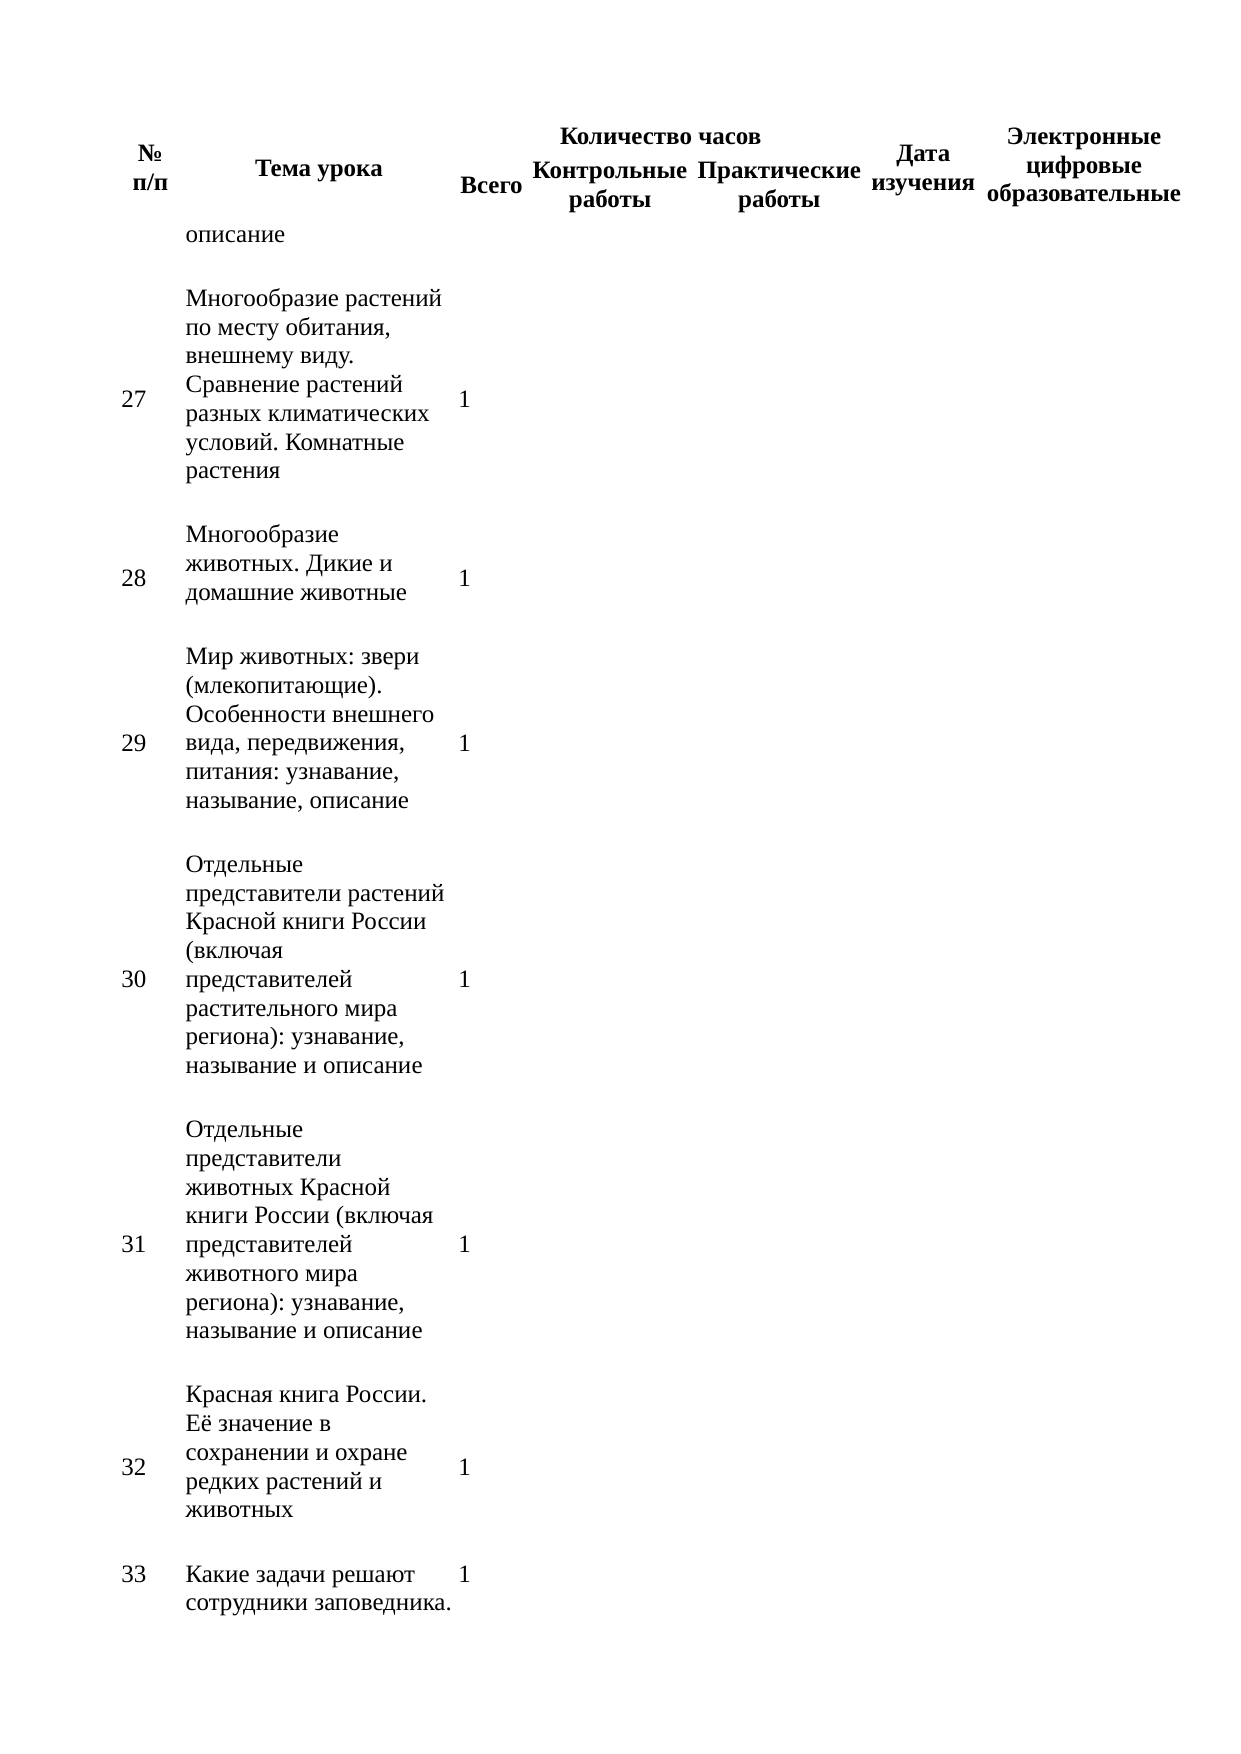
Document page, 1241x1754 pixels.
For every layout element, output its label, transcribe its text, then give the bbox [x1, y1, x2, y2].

table_cell 28 [118, 517, 182, 638]
table_cell [866, 1377, 980, 1556]
table_cell [528, 1556, 692, 1619]
table_cell 1 [455, 638, 527, 846]
table_cell [118, 216, 182, 280]
table_cell Контрольные работы [528, 153, 692, 216]
table_cell Мир животных: звери (млекопитающие). Особенности внешнего вида, передвижения, питания: узнавание, называние, описание [183, 638, 455, 846]
table_cell [980, 216, 1187, 280]
table_header Электронные цифровые образовательные ресурсы [980, 118, 1187, 216]
table_cell [692, 280, 866, 517]
table_cell [866, 216, 980, 280]
table_cell Какие задачи решают сотрудники заповедника. [183, 1556, 455, 1619]
table_cell [980, 1111, 1187, 1377]
table_cell [692, 216, 866, 280]
table_cell 1 [455, 846, 527, 1111]
table_cell описание [183, 216, 455, 280]
table_cell 1 [455, 1111, 527, 1377]
table_cell 33 [118, 1556, 182, 1619]
table_cell 1 [455, 517, 527, 638]
table_cell [866, 1556, 980, 1619]
table_cell [980, 638, 1187, 846]
table_cell [980, 1377, 1187, 1556]
table_cell [692, 846, 866, 1111]
table_cell Отдельные представители животных Красной книги России (включая представителей животного мира региона): узнавание, называние и описание [183, 1111, 455, 1377]
table_cell [980, 517, 1187, 638]
table_cell 31 [118, 1111, 182, 1377]
table_cell [866, 638, 980, 846]
table_cell [980, 1556, 1187, 1619]
table_header № п/п [118, 118, 182, 216]
table_cell [528, 280, 692, 517]
table_cell [528, 1111, 692, 1377]
table_cell [866, 846, 980, 1111]
table_cell [980, 846, 1187, 1111]
table_cell [692, 1111, 866, 1377]
table_header Количество часов [455, 118, 866, 153]
table_cell Практические работы [692, 153, 866, 216]
table_cell 29 [118, 638, 182, 846]
table_cell Многообразие животных. Дикие и домашние животные [183, 517, 455, 638]
table_cell Красная книга России. Её значение в сохранении и охране редких растений и животных [183, 1377, 455, 1556]
table_cell [455, 216, 527, 280]
table_header Дата изучения [866, 118, 980, 216]
table_cell [866, 280, 980, 517]
table_cell 30 [118, 846, 182, 1111]
table_cell [528, 517, 692, 638]
table_cell 32 [118, 1377, 182, 1556]
table_cell Отдельные представители растений Красной книги России (включая представителей растительного мира региона): узнавание, называние и описание [183, 846, 455, 1111]
table_cell Всего [455, 153, 527, 216]
table_cell [692, 1556, 866, 1619]
table_cell [528, 846, 692, 1111]
table_cell [692, 1377, 866, 1556]
table_cell [528, 216, 692, 280]
table_cell [866, 1111, 980, 1377]
table_cell 1 [455, 280, 527, 517]
table_cell Многообразие растений по месту обитания, внешнему виду. Сравнение растений разных климатических условий. Комнатные растения [183, 280, 455, 517]
table_header Тема урока [183, 118, 455, 216]
table_cell [980, 280, 1187, 517]
table_cell [528, 638, 692, 846]
table_cell [528, 1377, 692, 1556]
table_cell 1 [455, 1377, 527, 1556]
table_cell [692, 638, 866, 846]
table_cell [692, 517, 866, 638]
table_cell 27 [118, 280, 182, 517]
table_cell 1 [455, 1556, 527, 1619]
table_cell [866, 517, 980, 638]
